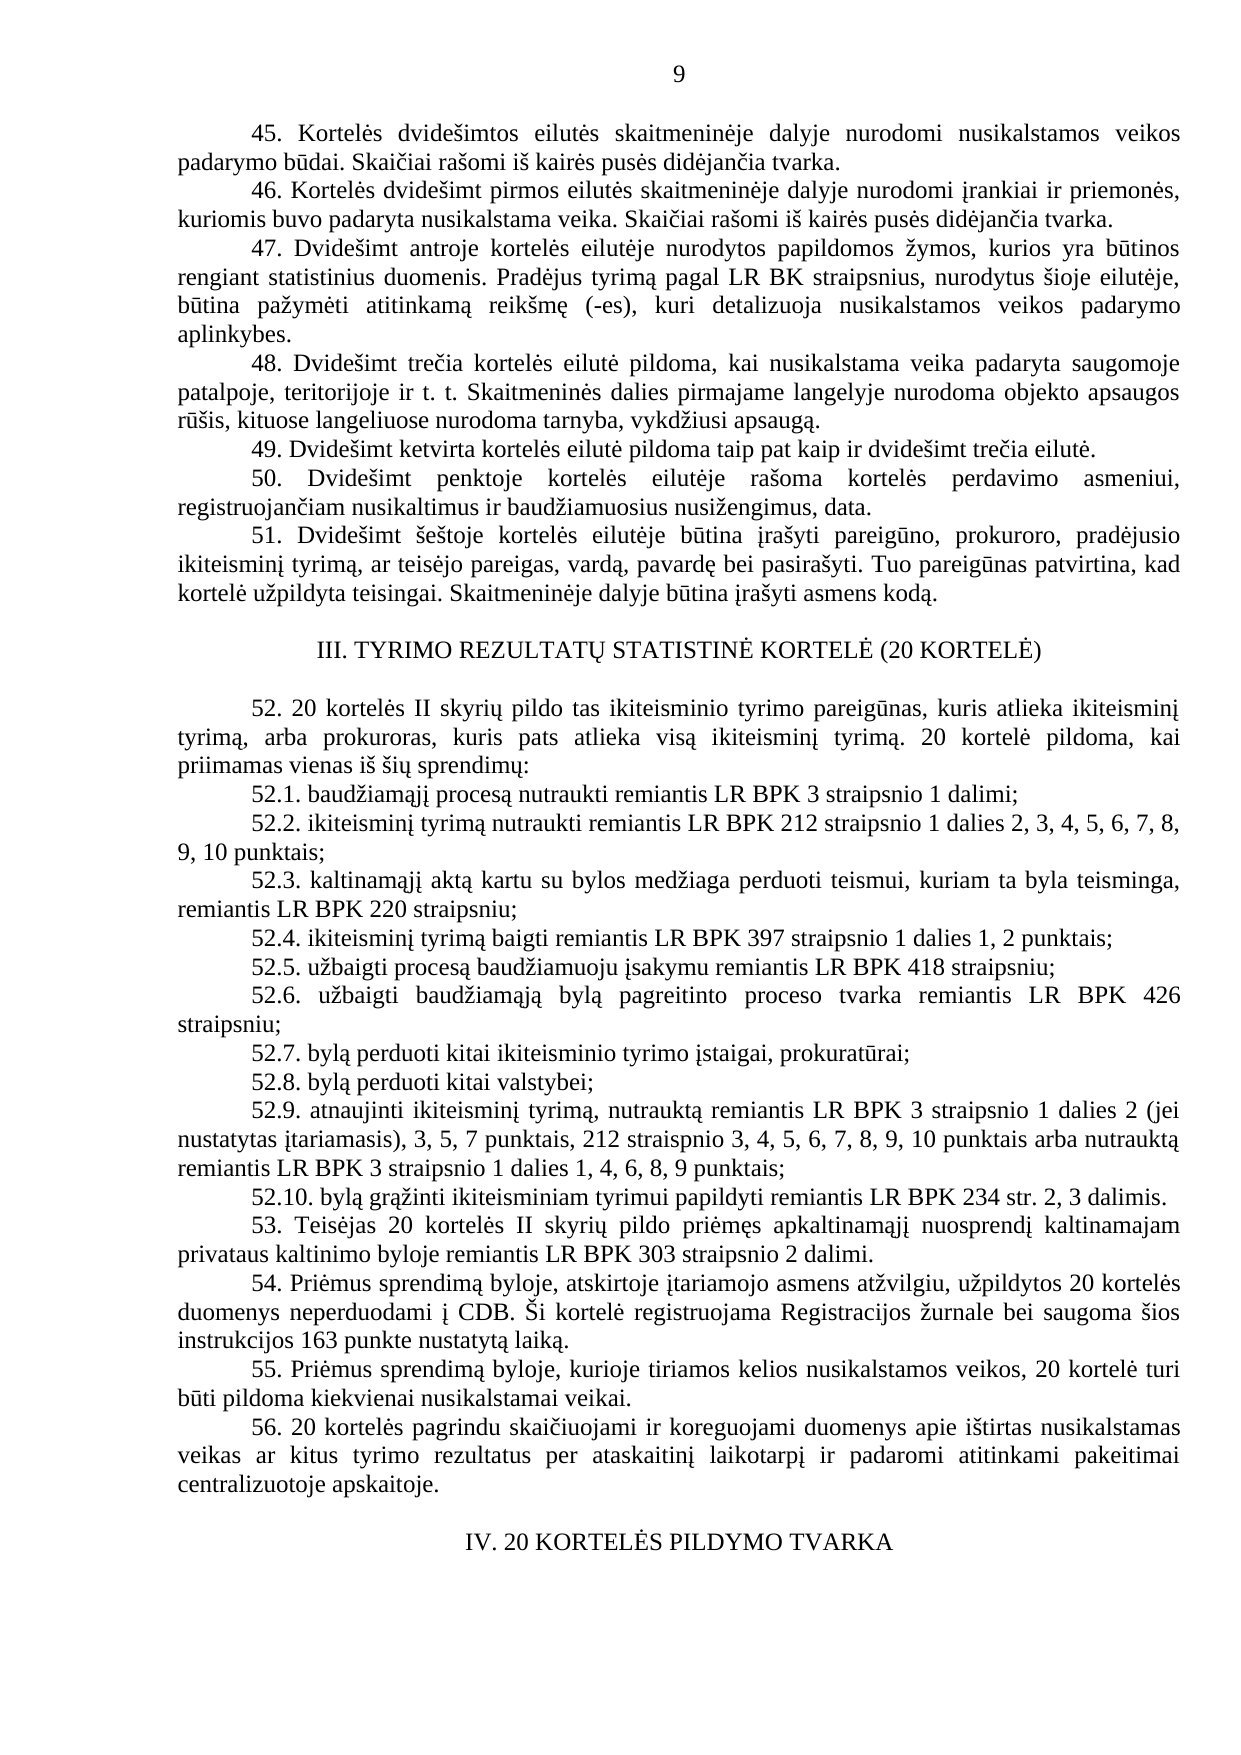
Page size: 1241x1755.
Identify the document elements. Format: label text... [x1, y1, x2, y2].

text 52.10. bylą grąžinti ikiteisminiam tyrimui papildyti remiantis LR BPK 234 str. 2, 3 dalimis. [177, 1182, 1181, 1211]
text 50. Dvidešimt penktoje kortelės eilutėje rašoma kortelės perdavimo asmeniui, registruojančiam nusikaltimus ir baudžiamuosius nusižengimus, data. [177, 463, 1181, 521]
text IV. 20 KORTELĖS PILDYMO TVARKA [177, 1527, 1181, 1556]
text 52.2. ikiteisminį tyrimą nutraukti remiantis LR BPK 212 straipsnio 1 dalies 2, 3, 4, 5, 6, 7, 8, 9, 10 punktais; [177, 808, 1181, 866]
text 47. Dvidešimt antroje kortelės eilutėje nurodytos papildomos žymos, kurios yra būtinos rengiant statistinius duomenis. Pradėjus tyrimą pagal LR BK straipsnius, nurodytus šioje eilutėje, būtina pažymėti atitinkamą reikšmę (-es), kuri detalizuoja nusikalstamos veikos padarymo aplinkybes. [177, 233, 1181, 348]
text 45. Kortelės dvidešimtos eilutės skaitmeninėje dalyje nurodomi nusikalstamos veikos padarymo būdai. Skaičiai rašomi iš kairės pusės didėjančia tvarka. [177, 118, 1181, 176]
text 52.1. baudžiamąjį procesą nutraukti remiantis LR BPK 3 straipsnio 1 dalimi; [177, 779, 1181, 808]
text 52.9. atnaujinti ikiteisminį tyrimą, nutrauktą remiantis LR BPK 3 straipsnio 1 dalies 2 (jei nustatytas įtariamasis), 3, 5, 7 punktais, 212 straispnio 3, 4, 5, 6, 7, 8, 9, 10 punktais arba nutrauktą remiantis LR BPK 3 straipsnio 1 dalies 1, 4, 6, 8, 9 punktais; [177, 1096, 1181, 1182]
text 52.7. bylą perduoti kitai ikiteisminio tyrimo įstaigai, prokuratūrai; [177, 1038, 1181, 1067]
text III. TYRIMO REZULTATŲ STATISTINĖ KORTELĖ (20 KORTELĖ) [177, 636, 1181, 664]
text 51. Dvidešimt šeštoje kortelės eilutėje būtina įrašyti pareigūno, prokuroro, pradėjusio ikiteisminį tyrimą, ar teisėjo pareigas, vardą, pavardę bei pasirašyti. Tuo pareigūnas patvirtina, kad kortelė užpildyta teisingai. Skaitmeninėje dalyje būtina įrašyti asmens kodą. [177, 521, 1181, 607]
text 49. Dvidešimt ketvirta kortelės eilutė pildoma taip pat kaip ir dvidešimt trečia eilutė. [177, 434, 1181, 463]
text 52.4. ikiteisminį tyrimą baigti remiantis LR BPK 397 straipsnio 1 dalies 1, 2 punktais; [177, 923, 1181, 952]
text 52.6. užbaigti baudžiamąją bylą pagreitinto proceso tvarka remiantis LR BPK 426 straipsniu; [177, 981, 1181, 1038]
text 53. Teisėjas 20 kortelės II skyrių pildo priėmęs apkaltinamąjį nuosprendį kaltinamajam privataus kaltinimo byloje remiantis LR BPK 303 straipsnio 2 dalimi. [177, 1211, 1181, 1268]
text 46. Kortelės dvidešimt pirmos eilutės skaitmeninėje dalyje nurodomi įrankiai ir priemonės, kuriomis buvo padaryta nusikalstama veika. Skaičiai rašomi iš kairės pusės didėjančia tvarka. [177, 176, 1181, 233]
text 56. 20 kortelės pagrindu skaičiuojami ir koreguojami duomenys apie ištirtas nusikalstamas veikas ar kitus tyrimo rezultatus per ataskaitinį laikotarpį ir padaromi atitinkami pakeitimai centralizuotoje apskaitoje. [177, 1412, 1181, 1498]
text 54. Priėmus sprendimą byloje, atskirtoje įtariamojo asmens atžvilgiu, užpildytos 20 kortelės duomenys neperduodami į CDB. Ši kortelė registruojama Registracijos žurnale bei saugoma šios instrukcijos 163 punkte nustatytą laiką. [177, 1268, 1181, 1354]
text 52.5. užbaigti procesą baudžiamuoju įsakymu remiantis LR BPK 418 straipsniu; [177, 952, 1181, 981]
text 48. Dvidešimt trečia kortelės eilutė pildoma, kai nusikalstama veika padaryta saugomoje patalpoje, teritorijoje ir t. t. Skaitmeninės dalies pirmajame langelyje nurodoma objekto apsaugos rūšis, kituose langeliuose nurodoma tarnyba, vykdžiusi apsaugą. [177, 348, 1181, 434]
text 52.8. bylą perduoti kitai valstybei; [177, 1067, 1181, 1096]
text 55. Priėmus sprendimą byloje, kurioje tiriamos kelios nusikalstamos veikos, 20 kortelė turi būti pildoma kiekvienai nusikalstamai veikai. [177, 1354, 1181, 1412]
text 52. 20 kortelės II skyrių pildo tas ikiteisminio tyrimo pareigūnas, kuris atlieka ikiteisminį tyrimą, arba prokuroras, kuris pats atlieka visą ikiteisminį tyrimą. 20 kortelė pildoma, kai priimamas vienas iš šių sprendimų: [177, 693, 1181, 779]
text 52.3. kaltinamąjį aktą kartu su bylos medžiaga perduoti teismui, kuriam ta byla teisminga, remiantis LR BPK 220 straipsniu; [177, 866, 1181, 923]
